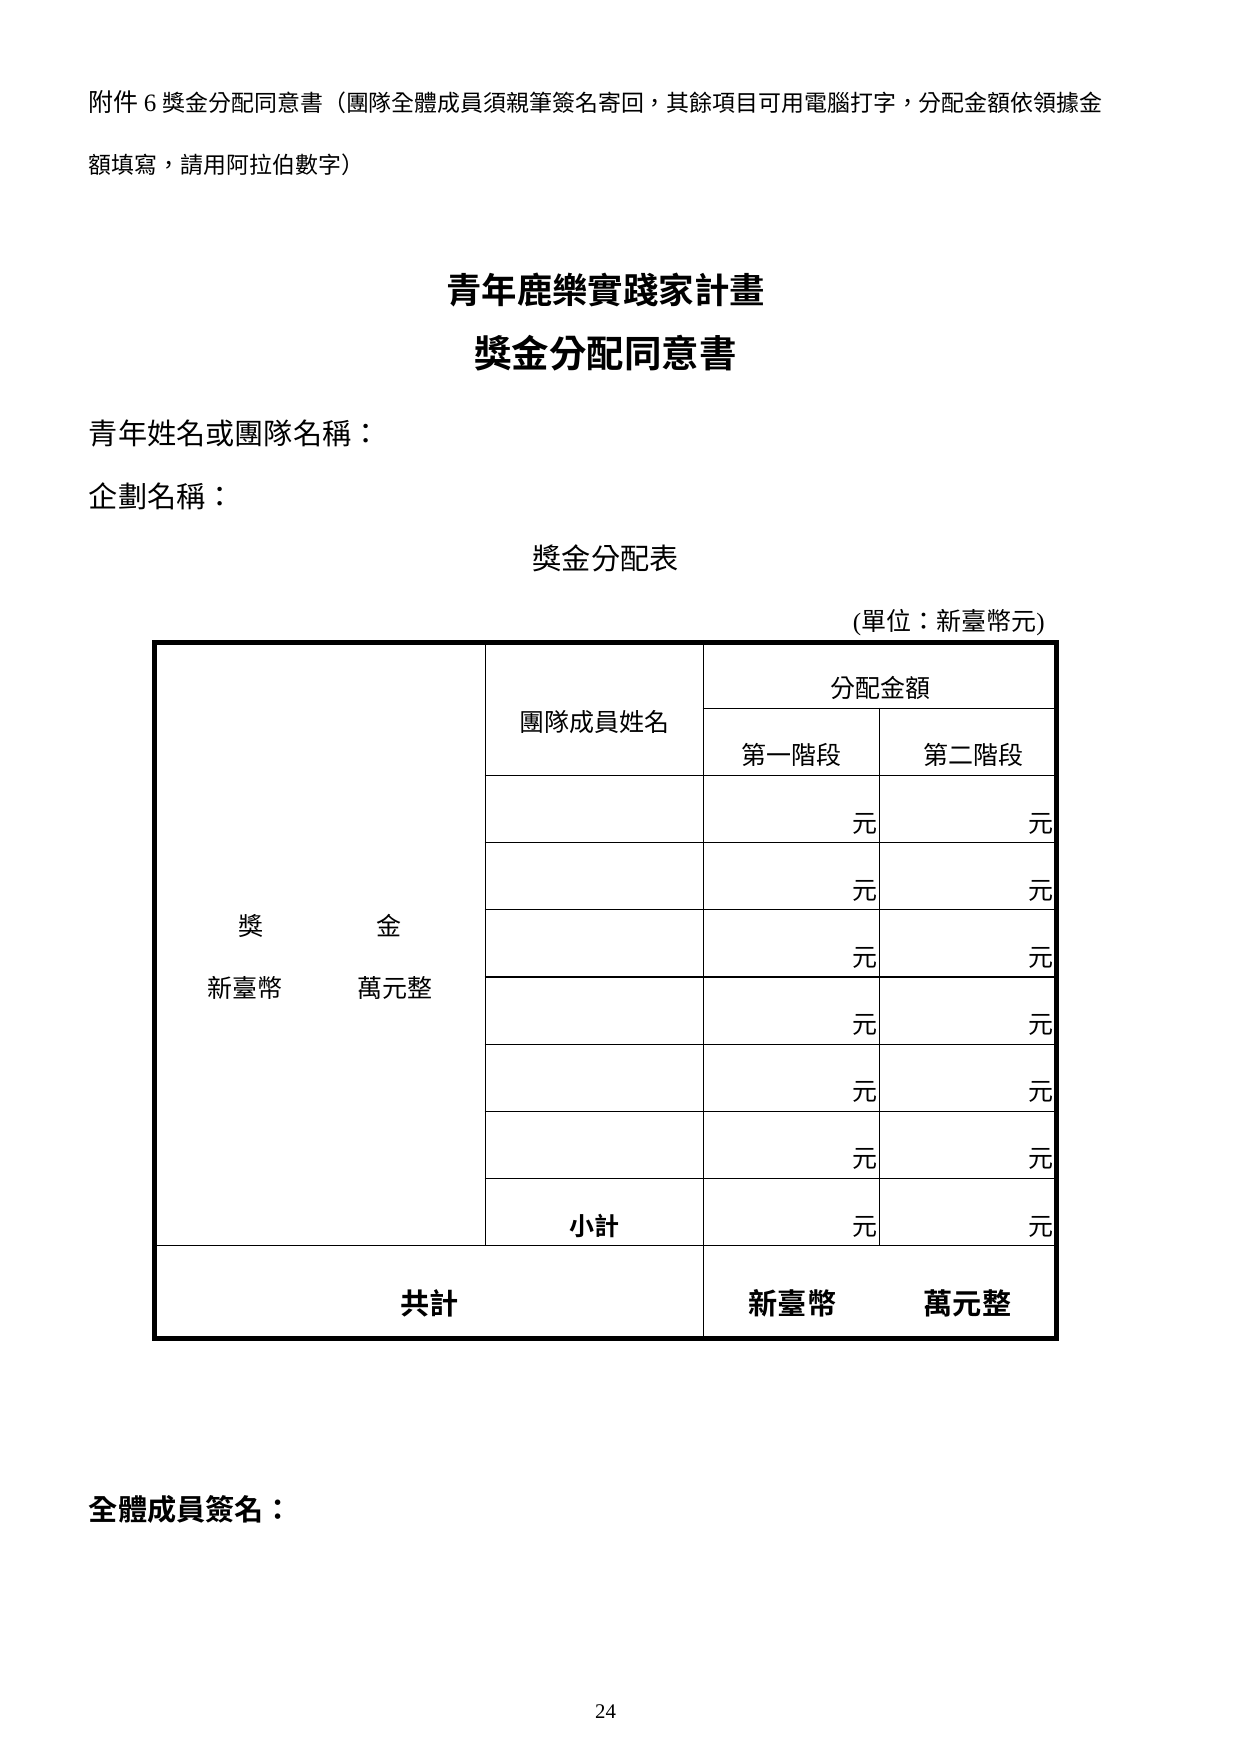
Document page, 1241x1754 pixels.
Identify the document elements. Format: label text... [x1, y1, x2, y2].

table_cell 元 [880, 910, 1054, 976]
table_header 分配金額 [704, 645, 1054, 708]
table_cell 元 [880, 776, 1054, 842]
table_cell 元 [704, 1179, 879, 1245]
table_cell 新臺幣 萬元整 [704, 1246, 1054, 1336]
table_cell [486, 910, 703, 976]
table_cell 元 [880, 1045, 1054, 1111]
table_cell 元 [704, 843, 879, 909]
text 青年姓名或團隊名稱： [89, 390, 1122, 453]
text 獎金分配同意書 [89, 309, 1122, 372]
table_cell 元 [704, 1045, 879, 1111]
table_cell [486, 843, 703, 909]
table_cell [486, 1045, 703, 1111]
table_cell [486, 978, 703, 1043]
table_cell 元 [704, 978, 879, 1043]
text 附件6 獎金分配同意書（團隊全體成員須親筆簽名寄回，其餘項目可用電腦打字，分配金額依領據金額填寫，請用阿拉伯數字） [89, 59, 1122, 184]
table_cell 共計 [157, 1246, 703, 1336]
table_cell 小計 [486, 1179, 703, 1245]
table_cell 元 [704, 776, 879, 842]
table_cell [486, 776, 703, 842]
table_cell 元 [880, 1179, 1054, 1245]
table_cell 元 [880, 978, 1054, 1043]
text 青年鹿樂實踐家計畫 [89, 247, 1122, 309]
text 企劃名稱： [89, 453, 1122, 515]
table_header 團隊成員姓名 [486, 645, 703, 775]
text (單位：新臺幣元) [89, 578, 1122, 640]
table_cell 元 [704, 910, 879, 976]
table_header 獎 金 新臺幣 萬元整 [157, 645, 485, 1245]
text 獎金分配表 [89, 515, 1122, 578]
table_cell 元 [880, 843, 1054, 909]
text 全體成員簽名： [89, 1466, 1122, 1528]
table_cell 元 [704, 1112, 879, 1178]
table_cell 第一階段 [704, 709, 879, 775]
table_cell 第二階段 [880, 709, 1054, 775]
table_cell 元 [880, 1112, 1054, 1178]
table_cell [486, 1112, 703, 1178]
